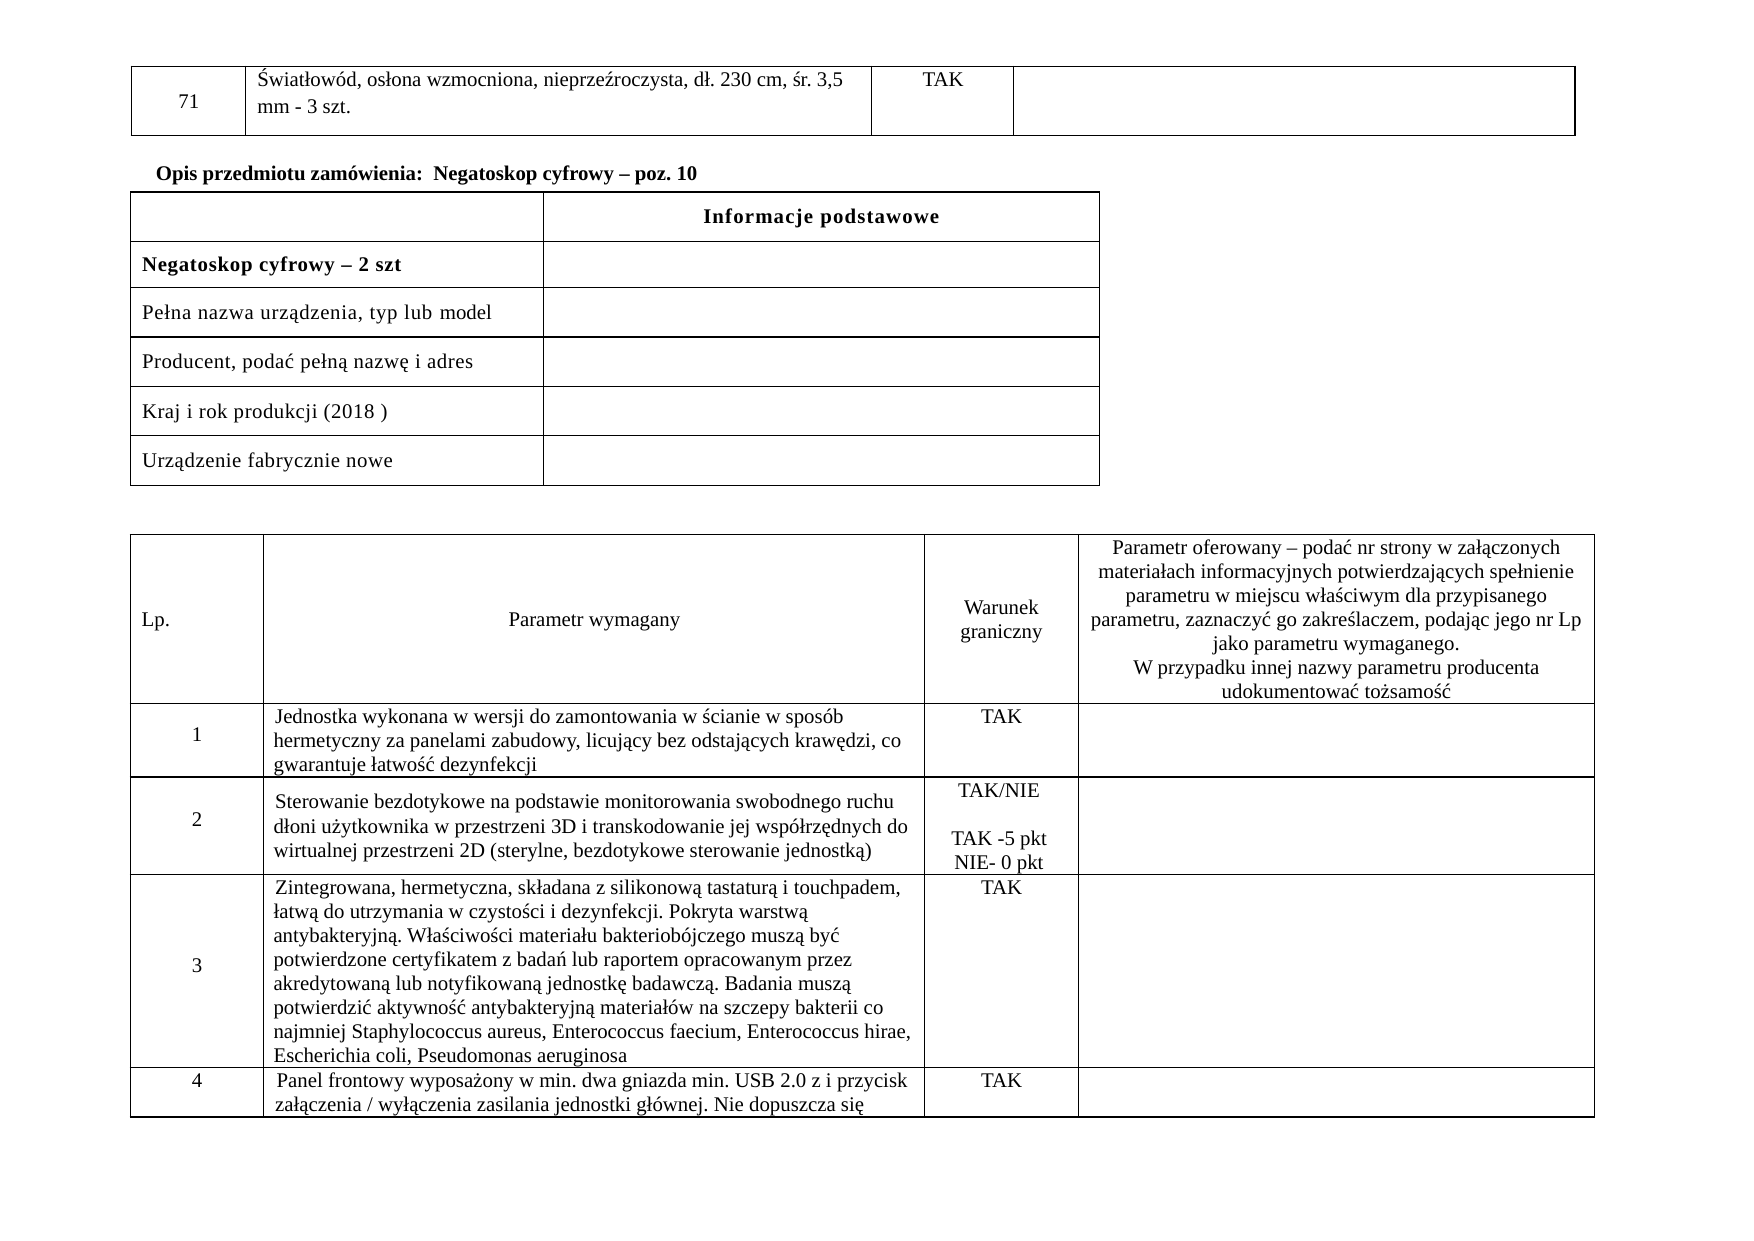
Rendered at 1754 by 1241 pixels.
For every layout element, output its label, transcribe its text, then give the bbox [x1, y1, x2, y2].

table_cell [544, 242, 1099, 287]
table_cell TAK [872, 67, 1013, 135]
table_cell TAK/NIE TAK -5 pkt NIE- 0 pkt [925, 778, 1078, 874]
table_cell [1079, 1068, 1594, 1116]
table_cell Kraj i rok produkcji (2018 ) [131, 387, 543, 435]
subtitle Opis przedmiotu zamówienia: Negatoskop cyfrowy – poz. 10 [156, 161, 1636, 185]
table_header [131, 193, 543, 241]
table_header Informacje podstawowe [544, 193, 1099, 241]
table_cell 71 [132, 67, 245, 135]
table_cell [544, 288, 1099, 336]
table_cell Negatoskop cyfrowy – 2 szt [131, 242, 543, 287]
table_cell TAK [925, 704, 1078, 776]
table_cell TAK [925, 875, 1078, 1067]
table_cell [544, 338, 1099, 386]
table_header Parametr oferowany – podać nr strony w załączonych materiałach informacyjnych potwierdzających spełnienie parametru w miejscu właściwym dla przypisanego parametru, zaznaczyć go zakreślaczem, podając jego nr Lp jako parametru wymaganego. W przypadku innej nazwy parametru producenta udokumentować tożsamość [1079, 535, 1594, 703]
table_cell [544, 436, 1099, 484]
table_cell 1 [131, 704, 263, 776]
table_header Parametr wymagany [264, 535, 924, 703]
table_cell Pełna nazwa urządzenia, typ lub model [131, 288, 543, 336]
table_cell Urządzenie fabrycznie nowe [131, 436, 543, 484]
table_header Warunek graniczny [925, 535, 1078, 703]
table_cell [1014, 67, 1574, 135]
table_cell [1079, 778, 1594, 874]
table_cell Światłowód, osłona wzmocniona, nieprzeźroczysta, dł. 230 cm, śr. 3,5 mm - 3 szt. [246, 67, 871, 135]
table_cell 4 [131, 1068, 263, 1116]
table_header Lp. [131, 535, 263, 703]
table_cell 3 [131, 875, 263, 1067]
table_cell Panel frontowy wyposażony w min. dwa gniazda min. USB 2.0 z i przycisk załączenia / wyłączenia zasilania jednostki głównej. Nie dopuszcza się [264, 1068, 924, 1116]
table_cell [1079, 704, 1594, 776]
table_cell Jednostka wykonana w wersji do zamontowania w ścianie w sposób hermetyczny za panelami zabudowy, licujący bez odstających krawędzi, co gwarantuje łatwość dezynfekcji [264, 704, 924, 776]
table_cell Zintegrowana, hermetyczna, składana z silikonową tastaturą i touchpadem, łatwą do utrzymania w czystości i dezynfekcji. Pokryta warstwą antybakteryjną. Właściwości materiału bakteriobójczego muszą być potwierdzone certyfikatem z badań lub raportem opracowanym przez akredytowaną lub notyfikowaną jednostkę badawczą. Badania muszą potwierdzić aktywność antybakteryjną materiałów na szczepy bakterii co najmniej Staphylococcus aureus, Enterococcus faecium, Enterococcus hirae, Escherichia coli, Pseudomonas aeruginosa [264, 875, 924, 1067]
table_cell [1079, 875, 1594, 1067]
table_cell Producent, podać pełną nazwę i adres [131, 338, 543, 386]
table_cell 2 [131, 778, 263, 874]
table_cell [544, 387, 1099, 435]
table_cell Sterowanie bezdotykowe na podstawie monitorowania swobodnego ruchu dłoni użytkownika w przestrzeni 3D i transkodowanie jej współrzędnych do wirtualnej przestrzeni 2D (sterylne, bezdotykowe sterowanie jednostką) [264, 778, 924, 874]
table_cell TAK [925, 1068, 1078, 1116]
